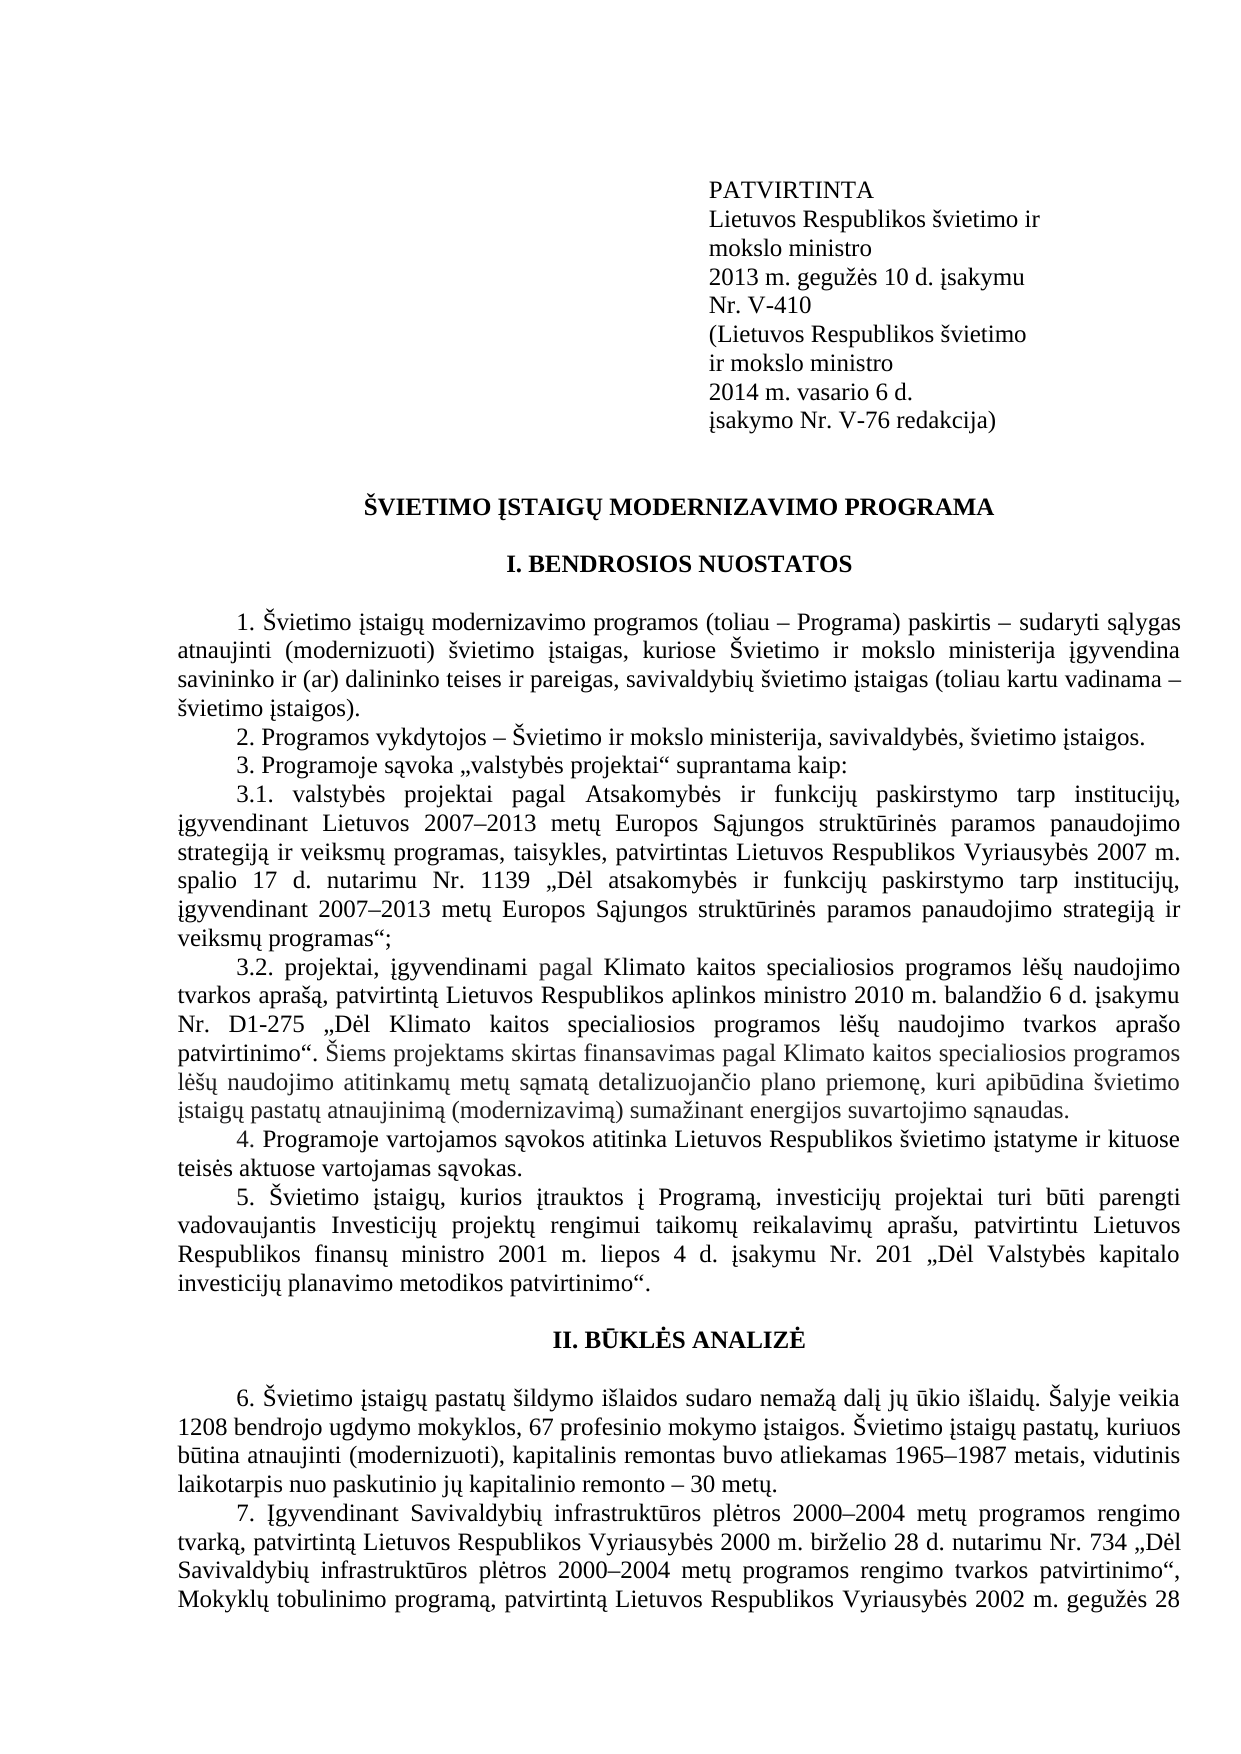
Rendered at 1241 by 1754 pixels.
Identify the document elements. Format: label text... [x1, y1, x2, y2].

text Nr. V-410 [177, 291, 1181, 319]
text 2013 m. gegužės 10 d. įsakymu [177, 262, 1181, 291]
text mokslo ministro [177, 233, 1181, 262]
text 3.1. valstybės projektai pagal Atsakomybės ir funkcijų paskirstymo tarp institucijų, įgyvendinant Lietuvos 2007–2013 metų Europos Sąjungos struktūrinės paramos panaudojimo strategiją ir veiksmų programas, taisykles, patvirtintas Lietuvos Respublikos Vyriausybės 2007 m. spalio 17 d. nutarimu Nr. 1139 „Dėl atsakomybės ir funkcijų paskirstymo tarp institucijų, įgyvendinant 2007–2013 metų Europos Sąjungos struktūrinės paramos panaudojimo strategiją ir veiksmų programas“; [177, 779, 1181, 952]
text ir mokslo ministro [177, 348, 1181, 377]
text 3. Programoje sąvoka „valstybės projektai“ suprantama kaip: [177, 751, 1181, 779]
text 2. Programos vykdytojos – Švietimo ir mokslo ministerija, savivaldybės, švietimo įstaigos. [177, 722, 1181, 751]
text II. BŪKLĖS ANALIZĖ [177, 1326, 1181, 1354]
text Patvirtinta [177, 176, 1181, 204]
text (Lietuvos Respublikos švietimo [177, 319, 1181, 348]
text 6. Švietimo įstaigų pastatų šildymo išlaidos sudaro nemažą dalį jų ūkio išlaidų. Šalyje veikia 1208 bendrojo ugdymo mokyklos, 67 profesinio mokymo įstaigos. Švietimo įstaigų pastatų, kuriuos būtina atnaujinti (modernizuoti), kapitalinis remontas buvo atliekamas 1965–1987 metais, vidutinis laikotarpis nuo paskutinio jų kapitalinio remonto – 30 metų. [177, 1383, 1181, 1498]
text 1. Švietimo įstaigų modernizavimo programos (toliau – Programa) paskirtis – sudaryti sąlygas atnaujinti (modernizuoti) švietimo įstaigas, kuriose Švietimo ir mokslo ministerija įgyvendina savininko ir (ar) dalininko teises ir pareigas, savivaldybių švietimo įstaigas (toliau kartu vadinama – švietimo įstaigos). [177, 607, 1181, 722]
text Lietuvos Respublikos švietimo ir [177, 204, 1181, 233]
text 7. Įgyvendinant Savivaldybių infrastruktūros plėtros 2000–2004 metų programos rengimo tvarką, patvirtintą Lietuvos Respublikos Vyriausybės 2000 m. birželio 28 d. nutarimu Nr. 734 „Dėl Savivaldybių infrastruktūros plėtros 2000–2004 metų programos rengimo tvarkos patvirtinimo“, Mokyklų tobulinimo programą, patvirtintą Lietuvos Respublikos Vyriausybės 2002 m. gegužės 28 [177, 1498, 1181, 1613]
text 3.2. projektai, įgyvendinami pagal Klimato kaitos specialiosios programos lėšų naudojimo tvarkos aprašą, patvirtintą Lietuvos Respublikos aplinkos ministro 2010 m. balandžio 6 d. įsakymu Nr. D1-275 „Dėl Klimato kaitos specialiosios programos lėšų naudojimo tvarkos aprašo patvirtinimo“. Šiems projektams skirtas finansavimas pagal Klimato kaitos specialiosios programos lėšų naudojimo atitinkamų metų sąmatą detalizuojančio plano priemonę, kuri apibūdina švietimo įstaigų pastatų atnaujinimą (modernizavimą) sumažinant energijos suvartojimo sąnaudas. [177, 952, 1181, 1124]
text 2014 m. vasario 6 d. [177, 377, 1181, 406]
text 4. Programoje vartojamos sąvokos atitinka Lietuvos Respublikos švietimo įstatyme ir kituose teisės aktuose vartojamas sąvokas. [177, 1124, 1181, 1182]
text ŠVIETIMO ĮSTAIGŲ MODERNIZAVIMO PROGRAMA [177, 492, 1181, 521]
text įsakymo Nr. V-76 redakcija) [177, 406, 1181, 434]
text I. BENDROSIOS NUOSTATOS [177, 549, 1181, 578]
text 5. Švietimo įstaigų, kurios įtrauktos į Programą, investicijų projektai turi būti parengti vadovaujantis Investicijų projektų rengimui taikomų reikalavimų aprašu, patvirtintu Lietuvos Respublikos finansų ministro 2001 m. liepos 4 d. įsakymu Nr. 201 „Dėl Valstybės kapitalo investicijų planavimo metodikos patvirtinimo“. [177, 1182, 1181, 1297]
